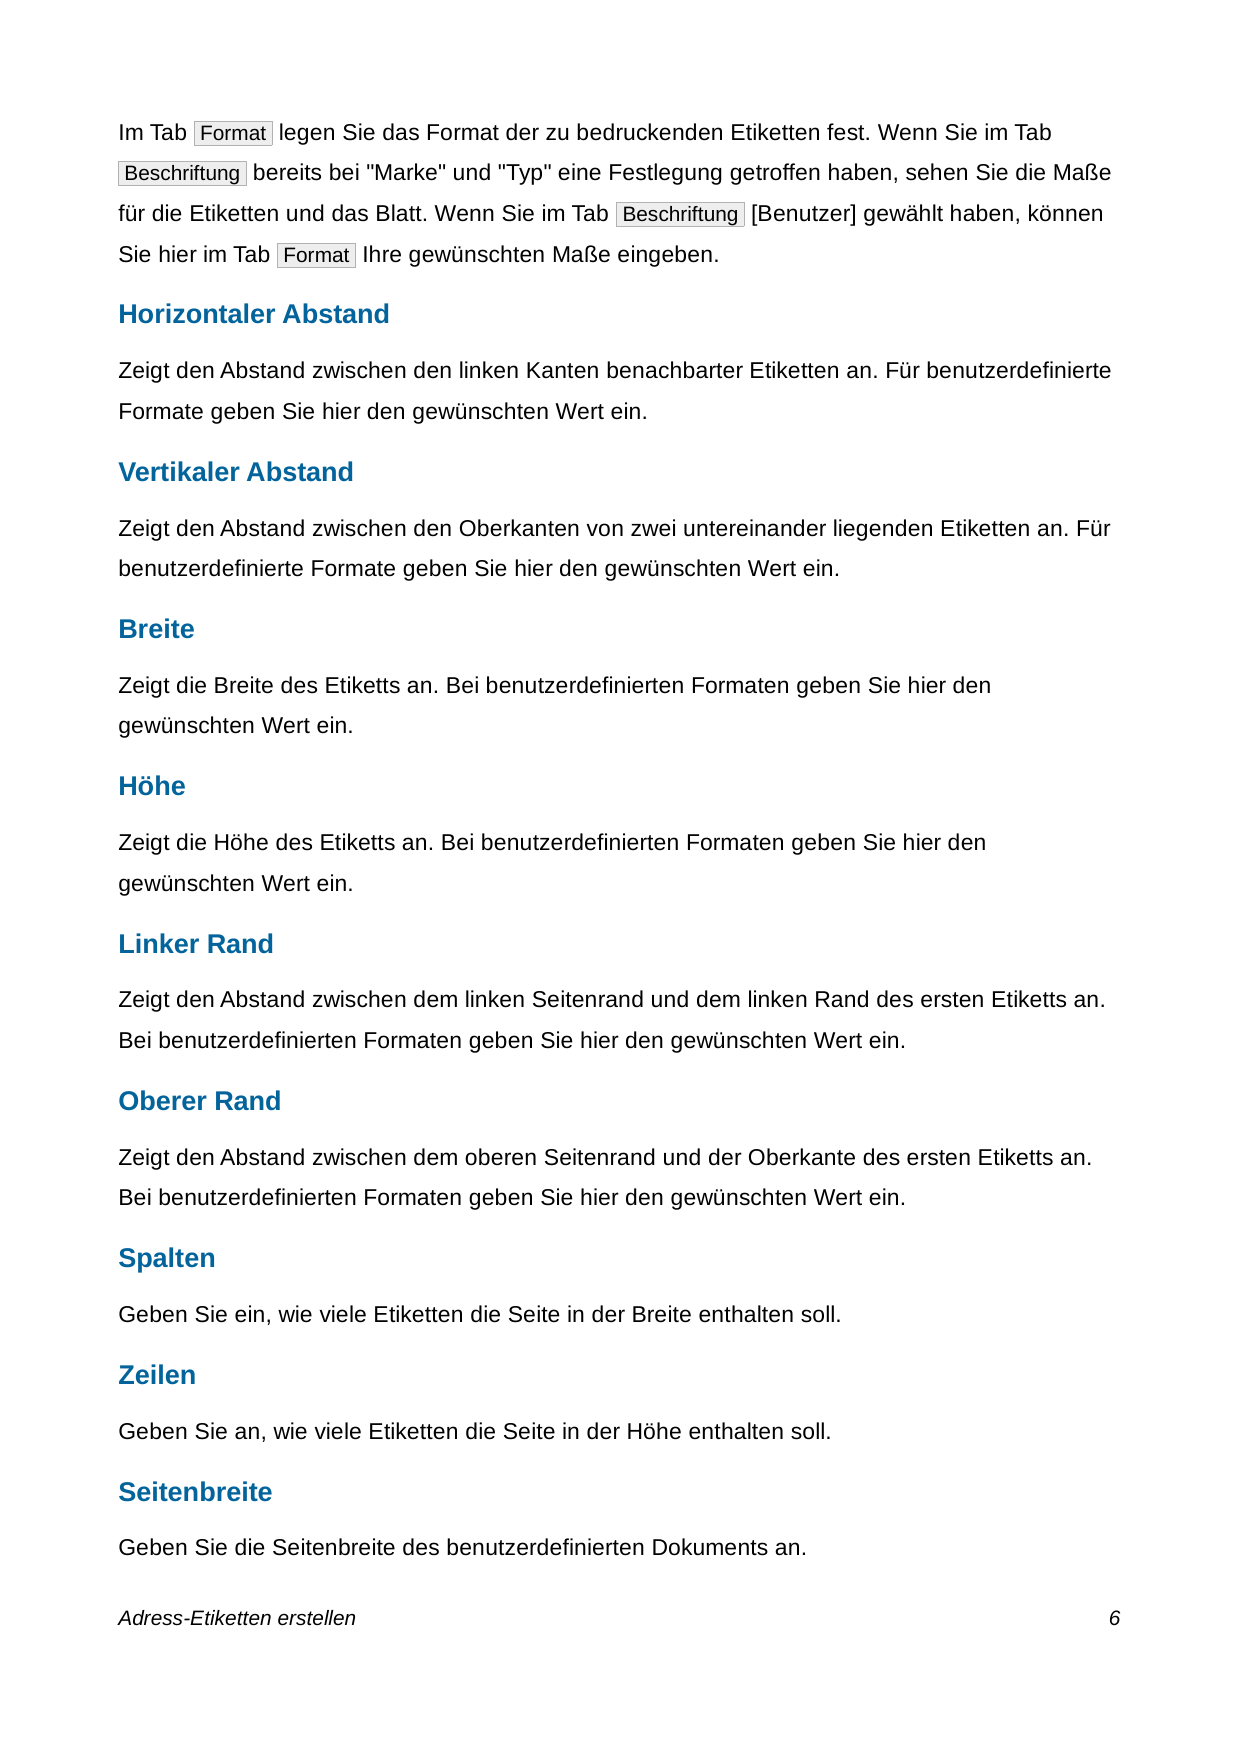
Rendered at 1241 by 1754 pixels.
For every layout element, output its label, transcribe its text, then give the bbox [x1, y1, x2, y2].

text Geben Sie ein, wie viele Etiketten die Seite in der Breite enthalten soll. [118, 1300, 1122, 1327]
text Zeigt den Abstand zwischen den Oberkanten von zwei untereinander liegenden Etiketten an. Für benutzerdefinierte Formate geben Sie hier den gewünschten Wert ein. [118, 514, 1122, 582]
subtitle Linker Rand [118, 927, 1122, 958]
text Im Tab Format legen Sie das Format der zu bedruckenden Etiketten fest. Wenn Sie im Tab Beschriftung bereits bei "Marke" und "Typ" eine Festlegung getroffen haben, sehen Sie die Maße für die Etiketten und das Blatt. Wenn Sie im Tab Beschriftung [Benutzer] gewählt haben, können Sie hier im Tab Format Ihre gewünschten Maße eingeben. [118, 118, 1122, 267]
text Zeigt den Abstand zwischen dem linken Seitenrand und dem linken Rand des ersten Etiketts an. Bei benutzerdefinierten Formaten geben Sie hier den gewünschten Wert ein. [118, 986, 1122, 1053]
subtitle Horizontaler Abstand [118, 298, 1122, 329]
subtitle Vertikaler Abstand [118, 456, 1122, 487]
text Geben Sie an, wie viele Etiketten die Seite in der Höhe enthalten soll. [118, 1417, 1122, 1444]
text Zeigt die Höhe des Etiketts an. Bei benutzerdefinierten Formaten geben Sie hier den gewünschten Wert ein. [118, 828, 1122, 896]
text Zeigt die Breite des Etiketts an. Bei benutzerdefinierten Formaten geben Sie hier den gewünschten Wert ein. [118, 671, 1122, 739]
text Geben Sie die Seitenbreite des benutzerdefinierten Dokuments an. [118, 1534, 1122, 1561]
subtitle Spalten [118, 1242, 1122, 1273]
text Zeigt den Abstand zwischen dem oberen Seitenrand und der Oberkante des ersten Etiketts an. Bei benutzerdefinierten Formaten geben Sie hier den gewünschten Wert ein. [118, 1143, 1122, 1211]
subtitle Seitenbreite [118, 1475, 1122, 1506]
subtitle Zeilen [118, 1359, 1122, 1390]
subtitle Breite [118, 613, 1122, 644]
subtitle Oberer Rand [118, 1085, 1122, 1116]
subtitle Höhe [118, 770, 1122, 801]
text Zeigt den Abstand zwischen den linken Kanten benachbarter Etiketten an. Für benutzerdefinierte Formate geben Sie hier den gewünschten Wert ein. [118, 357, 1122, 424]
